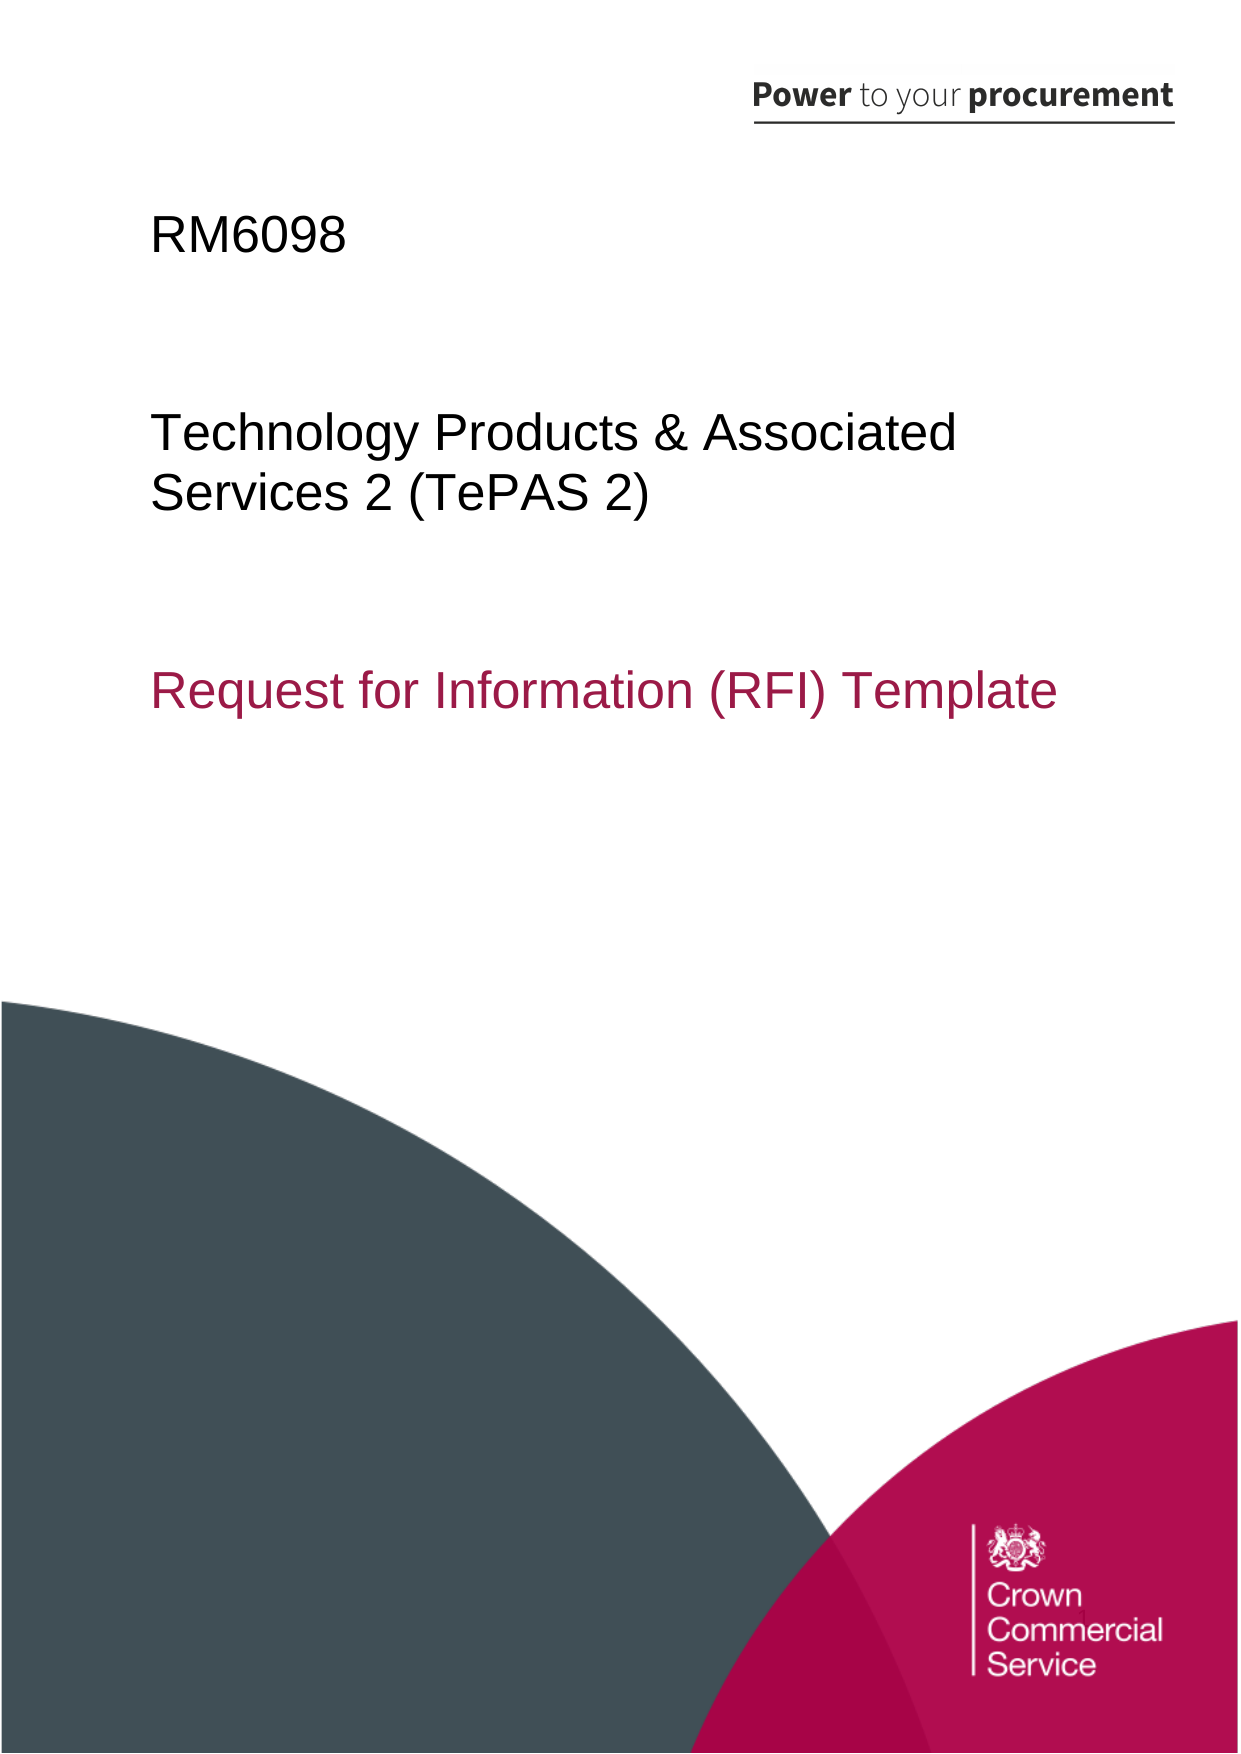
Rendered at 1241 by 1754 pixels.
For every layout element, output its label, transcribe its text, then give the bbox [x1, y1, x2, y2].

title RM6098 [150, 203, 1090, 263]
title Technology Products & Associated Services 2 (TePAS 2) [150, 402, 1090, 521]
title Request for Information (RFI) Template [150, 660, 1090, 720]
